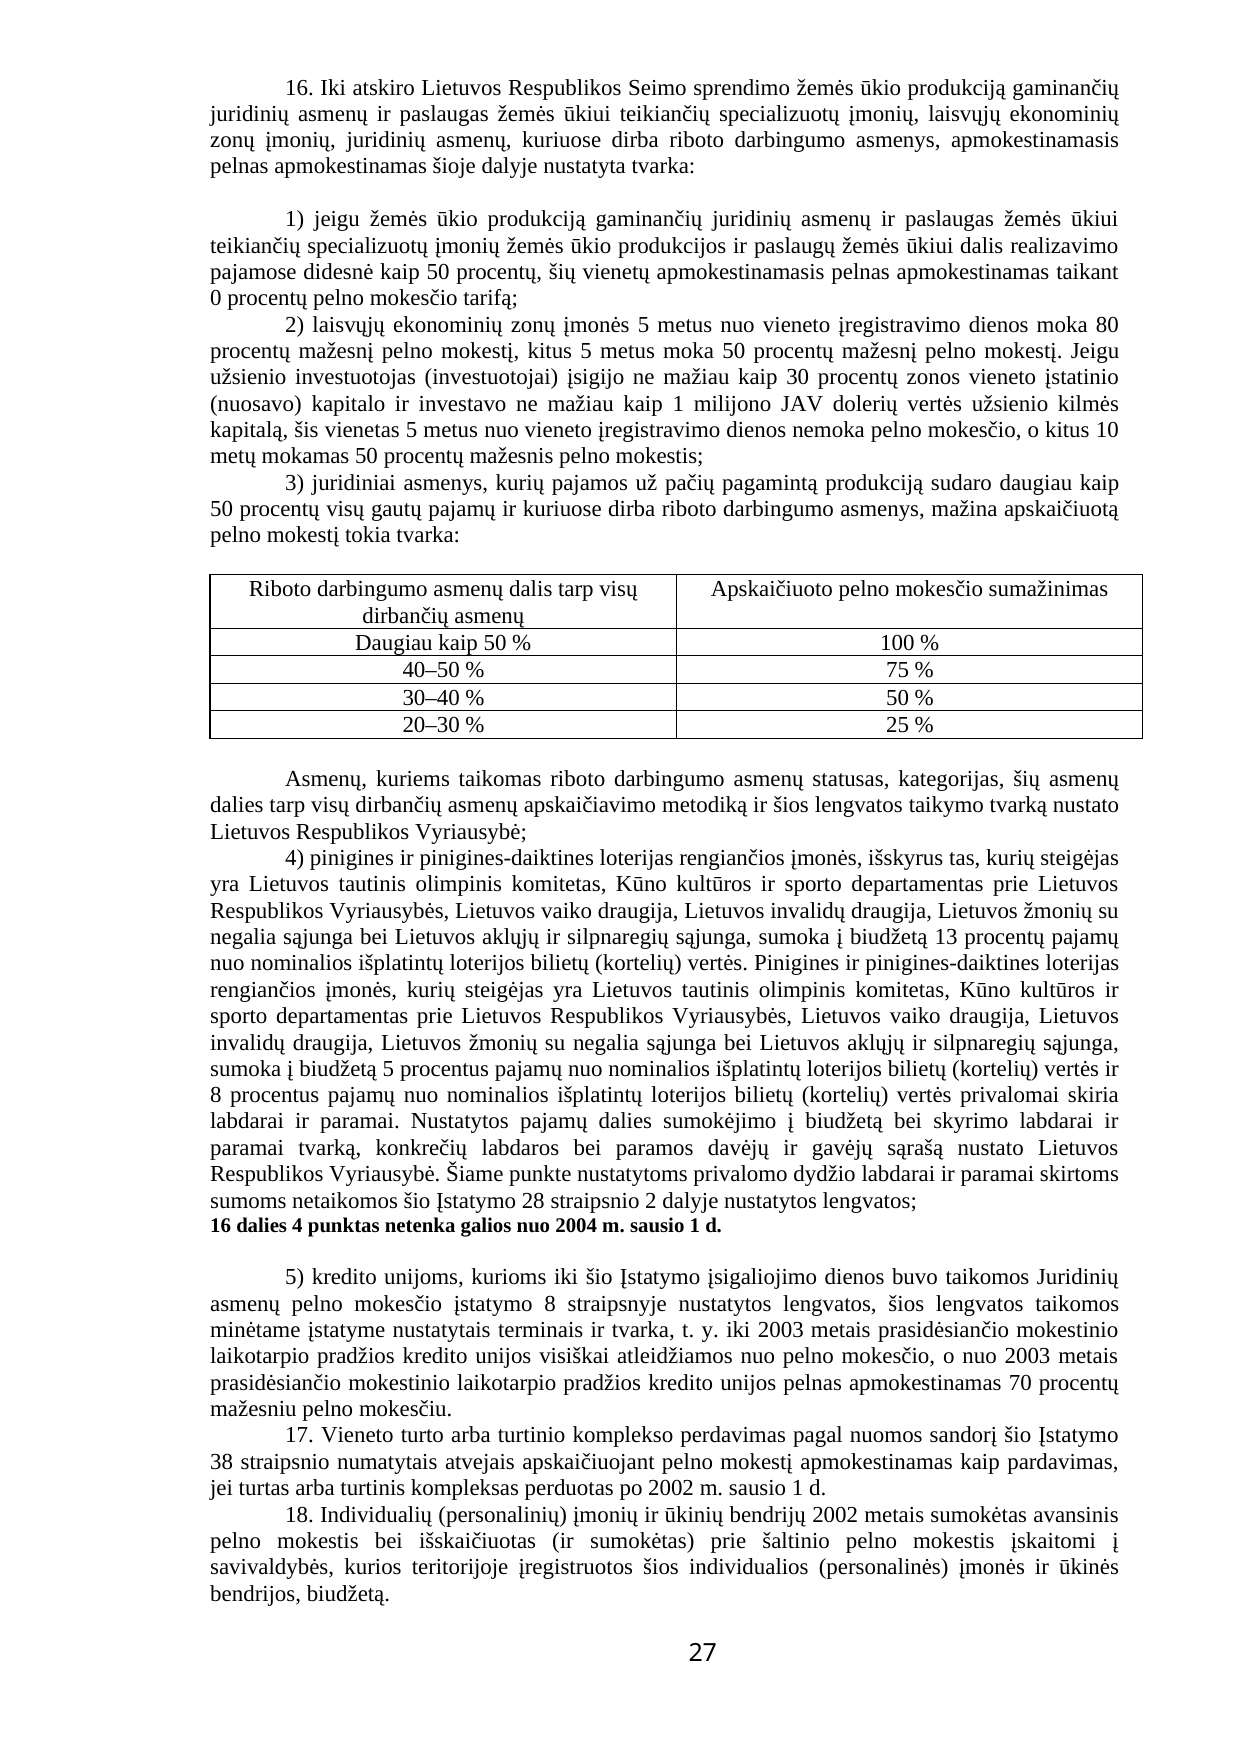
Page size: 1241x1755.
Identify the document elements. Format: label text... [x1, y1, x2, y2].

table_cell 30–40 % [211, 684, 676, 710]
table_header Apskaičiuoto pelno mokesčio sumažinimas [677, 575, 1142, 628]
table_cell 50 % [677, 684, 1142, 710]
table_cell 100 % [677, 629, 1142, 655]
table_cell 75 % [677, 656, 1142, 683]
text 18. Individualių (personalinių) įmonių ir ūkinių bendrijų 2002 metais sumokėtas avansinis pelno mokestis bei išskaičiuotas (ir sumokėtas) prie šaltinio pelno mokestis įskaitomi į savivaldybės, kurios teritorijoje įregistruotos šios individualios (personalinės) įmonės ir ūkinės bendrijos, biudžetą. [210, 1501, 1120, 1606]
table_cell 40–50 % [211, 656, 676, 683]
text 17. Vieneto turto arba turtinio komplekso perdavimas pagal nuomos sandorį šio Įstatymo 38 straipsnio numatytais atvejais apskaičiuojant pelno mokestį apmokestinamas kaip pardavimas, jei turtas arba turtinis kompleksas perduotas po 2002 m. sausio 1 d. [210, 1422, 1120, 1501]
text 5) kredito unijoms, kurioms iki šio Įstatymo įsigaliojimo dienos buvo taikomos Juridinių asmenų pelno mokesčio įstatymo 8 straipsnyje nustatytos lengvatos, šios lengvatos taikomos minėtame įstatyme nustatytais terminais ir tvarka, t. y. iki 2003 metais prasidėsiančio mokestinio laikotarpio pradžios kredito unijos visiškai atleidžiamos nuo pelno mokesčio, o nuo 2003 metais prasidėsiančio mokestinio laikotarpio pradžios kredito unijos pelnas apmokestinamas 70 procentų mažesniu pelno mokesčiu. [210, 1263, 1120, 1422]
text Asmenų, kuriems taikomas riboto darbingumo asmenų statusas, kategorijas, šių asmenų dalies tarp visų dirbančių asmenų apskaičiavimo metodiką ir šios lengvatos taikymo tvarką nustato Lietuvos Respublikos Vyriausybė; [210, 765, 1120, 844]
text 3) juridiniai asmenys, kurių pajamos už pačių pagamintą produkciją sudaro daugiau kaip 50 procentų visų gautų pajamų ir kuriuose dirba riboto darbingumo asmenys, mažina apskaičiuotą pelno mokestį tokia tvarka: [210, 469, 1120, 548]
text 16. Iki atskiro Lietuvos Respublikos Seimo sprendimo žemės ūkio produkciją gaminančių juridinių asmenų ir paslaugas žemės ūkiui teikiančių specializuotų įmonių, laisvųjų ekonominių zonų įmonių, juridinių asmenų, kuriuose dirba riboto darbingumo asmenys, apmokestinamasis pelnas apmokestinamas šioje dalyje nustatyta tvarka: [210, 73, 1120, 179]
table_cell 25 % [677, 711, 1142, 738]
table_cell 20–30 % [211, 711, 676, 738]
text 1) jeigu žemės ūkio produkciją gaminančių juridinių asmenų ir paslaugas žemės ūkiui teikiančių specializuotų įmonių žemės ūkio produkcijos ir paslaugų žemės ūkiui dalis realizavimo pajamose didesnė kaip 50 procentų, šių vienetų apmokestinamasis pelnas apmokestinamas taikant 0 procentų pelno mokesčio tarifą; [210, 205, 1120, 311]
text 4) pinigines ir pinigines-daiktines loterijas rengiančios įmonės, išskyrus tas, kurių steigėjas yra Lietuvos tautinis olimpinis komitetas, Kūno kultūros ir sporto departamentas prie Lietuvos Respublikos Vyriausybės, Lietuvos vaiko draugija, Lietuvos invalidų draugija, Lietuvos žmonių su negalia sąjunga bei Lietuvos aklųjų ir silpnaregių sąjunga, sumoka į biudžetą 13 procentų pajamų nuo nominalios išplatintų loterijos bilietų (kortelių) vertės. Pinigines ir pinigines-daiktines loterijas rengiančios įmonės, kurių steigėjas yra Lietuvos tautinis olimpinis komitetas, Kūno kultūros ir sporto departamentas prie Lietuvos Respublikos Vyriausybės, Lietuvos vaiko draugija, Lietuvos invalidų draugija, Lietuvos žmonių su negalia sąjunga bei Lietuvos aklųjų ir silpnaregių sąjunga, sumoka į biudžetą 5 procentus pajamų nuo nominalios išplatintų loterijos bilietų (kortelių) vertės ir 8 procentus pajamų nuo nominalios išplatintų loterijos bilietų (kortelių) vertės privalomai skiria labdarai ir paramai. Nustatytos pajamų dalies sumokėjimo į biudžetą bei skyrimo labdarai ir paramai tvarką, konkrečių labdaros bei paramos davėjų ir gavėjų sąrašą nustato Lietuvos Respublikos Vyriausybė. Šiame punkte nustatytoms privalomo dydžio labdarai ir paramai skirtoms sumoms netaikomos šio Įstatymo 28 straipsnio 2 dalyje nustatytos lengvatos; [210, 844, 1120, 1213]
table_header Riboto darbingumo asmenų dalis tarp visų dirbančių asmenų [211, 575, 676, 628]
text 2) laisvųjų ekonominių zonų įmonės 5 metus nuo vieneto įregistravimo dienos moka 80 procentų mažesnį pelno mokestį, kitus 5 metus moka 50 procentų mažesnį pelno mokestį. Jeigu užsienio investuotojas (investuotojai) įsigijo ne mažiau kaip 30 procentų zonos vieneto įstatinio (nuosavo) kapitalo ir investavo ne mažiau kaip 1 milijono JAV dolerių vertės užsienio kilmės kapitalą, šis vienetas 5 metus nuo vieneto įregistravimo dienos nemoka pelno mokesčio, o kitus 10 metų mokamas 50 procentų mažesnis pelno mokestis; [210, 311, 1120, 469]
table_cell Daugiau kaip 50 % [211, 629, 676, 655]
text 16 dalies 4 punktas netenka galios nuo 2004 m. sausio 1 d. [210, 1213, 1120, 1237]
